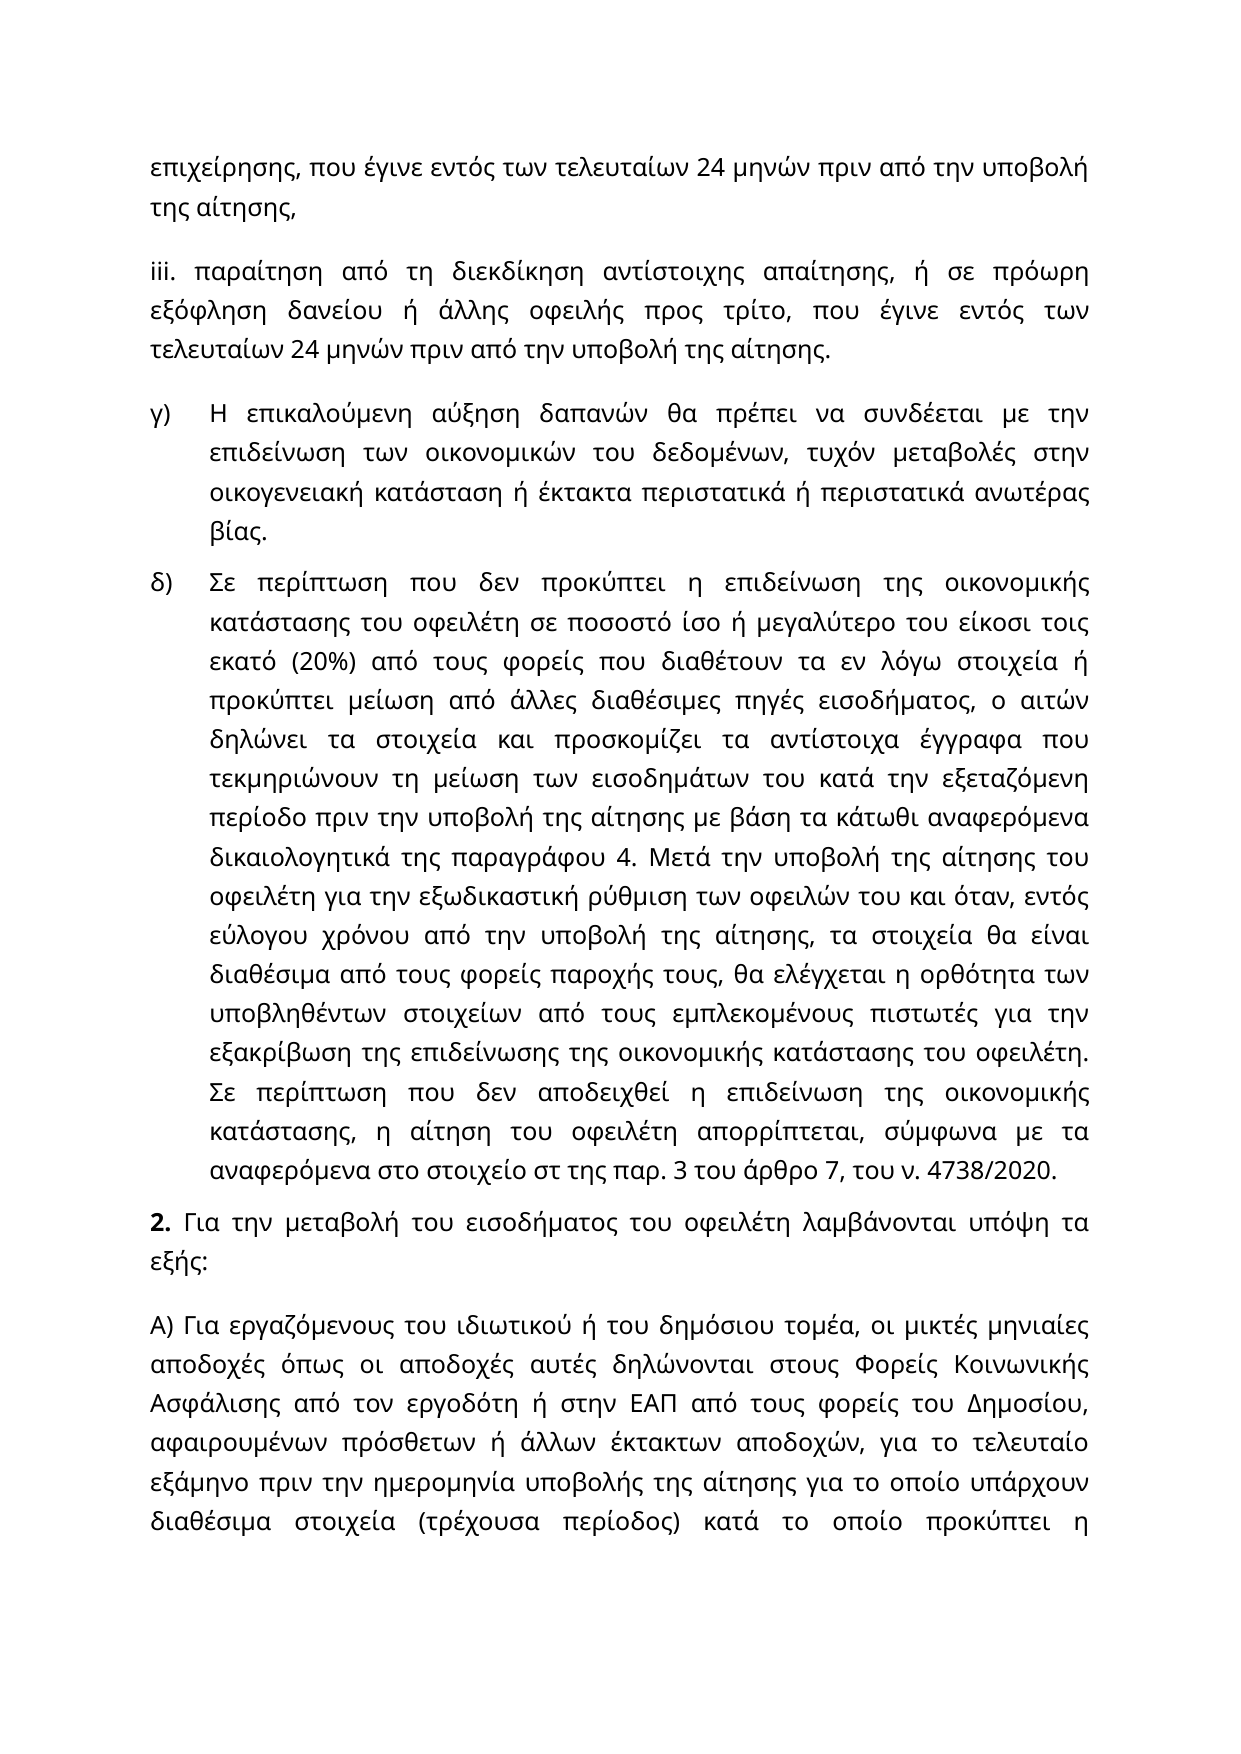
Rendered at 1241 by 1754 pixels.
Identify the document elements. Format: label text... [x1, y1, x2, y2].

text iii. παραίτηση από τη διεκδίκηση αντίστοιχης απαίτησης, ή σε πρόωρη εξόφληση δανείου ή άλλης οφειλής προς τρίτο, που έγινε εντός των τελευταίων 24 μηνών πριν από την υποβολή της αίτησης. [150, 253, 1090, 366]
list γ) Η επικαλούμενη αύξηση δαπανών θα πρέπει να συνδέεται με την επιδείνωση των οικονομικών του δεδομένων, τυχόν μεταβολές στην οικογενειακή κατάσταση ή έκτακτα περιστατικά ή περιστατικά ανωτέρας βίας. [150, 396, 1090, 547]
text Α) Για εργαζόμενους του ιδιωτικού ή του δημόσιου τομέα, οι μικτές μηνιαίες αποδοχές όπως οι αποδοχές αυτές δηλώνονται στους Φορείς Κοινωνικής Ασφάλισης από τον εργοδότη ή στην ΕΑΠ από τους φορείς του Δημοσίου, αφαιρουμένων πρόσθετων ή άλλων έκτακτων αποδοχών, για το τελευταίο εξάμηνο πριν την ημερομηνία υποβολής της αίτησης για το οποίο υπάρχουν διαθέσιμα στοιχεία (τρέχουσα περίοδος) κατά το οποίο προκύπτει η [150, 1307, 1090, 1537]
text επιχείρησης, που έγινε εντός των τελευταίων 24 μηνών πριν από την υποβολή της αίτησης, [150, 150, 1090, 223]
list δ) Σε περίπτωση που δεν προκύπτει η επιδείνωση της οικονομικής κατάστασης του οφειλέτη σε ποσοστό ίσο ή μεγαλύτερο του είκοσι τοις εκατό (20%) από τους φορείς που διαθέτουν τα εν λόγω στοιχεία ή προκύπτει μείωση από άλλες διαθέσιμες πηγές εισοδήματος, ο αιτών δηλώνει τα στοιχεία και προσκομίζει τα αντίστοιχα έγγραφα που τεκμηριώνουν τη μείωση των εισοδημάτων του κατά την εξεταζόμενη περίοδο πριν την υποβολή της αίτησης με βάση τα κάτωθι αναφερόμενα δικαιολογητικά της παραγράφου 4. Μετά την υποβολή της αίτησης του οφειλέτη για την εξωδικαστική ρύθμιση των οφειλών του και όταν, εντός εύλογου χρόνου από την υποβολή της αίτησης, τα στοιχεία θα είναι διαθέσιμα από τους φορείς παροχής τους, θα ελέγχεται η ορθότητα των υποβληθέντων στοιχείων από τους εμπλεκομένους πιστωτές για την εξακρίβωση της επιδείνωσης της οικονομικής κατάστασης του οφειλέτη. Σε περίπτωση που δεν αποδειχθεί η επιδείνωση της οικονομικής κατάστασης, η αίτηση του οφειλέτη απορρίπτεται, σύμφωνα με τα αναφερόμενα στο στοιχείο στ της παρ. 3 του άρθρο 7, του ν. 4738/2020. [150, 565, 1090, 1187]
text 2. Για την μεταβολή του εισοδήματος του οφειλέτη λαμβάνονται υπόψη τα εξής: [150, 1204, 1090, 1277]
